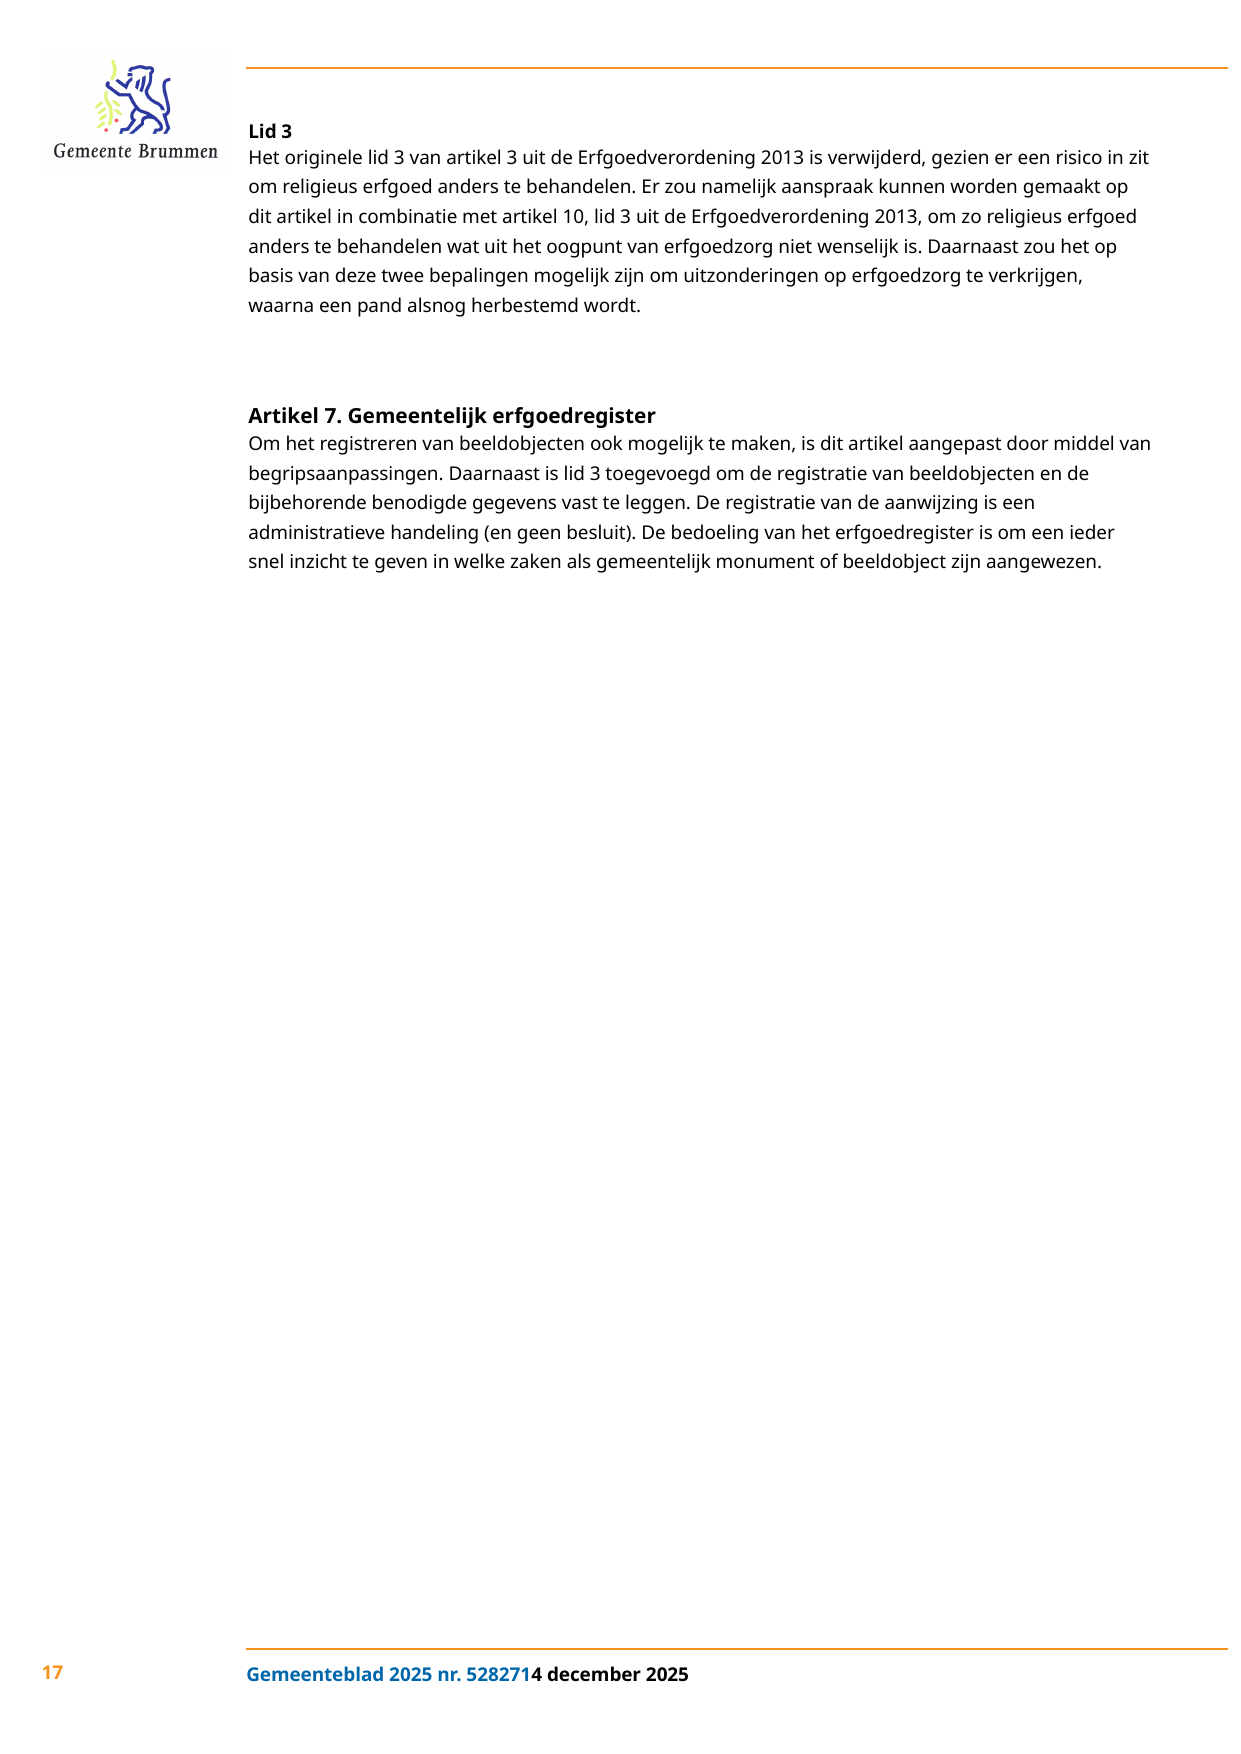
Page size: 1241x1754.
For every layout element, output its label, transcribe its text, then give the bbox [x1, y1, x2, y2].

text Artikel 7. Gemeentelijk erfgoedregister [248, 402, 1152, 430]
text Lid 3 [248, 116, 1152, 144]
text Het originele lid 3 van artikel 3 uit de Erfgoedverordening 2013 is verwijderd, gezien er een risico in zit om religieus erfgoed anders te behandelen. Er zou namelijk aanspraak kunnen worden gemaakt op dit artikel in combinatie met artikel 10, lid 3 uit de Erfgoedverordening 2013, om zo religieus erfgoed anders te behandelen wat uit het oogpunt van erfgoedzorg niet wenselijk is. Daarnaast zou het op basis van deze twee bepalingen mogelijk zijn om uitzonderingen op erfgoedzorg te verkrijgen, waarna een pand alsnog herbestemd wordt. [248, 144, 1152, 318]
picture [41, 47, 231, 172]
text Om het registreren van beeldobjecten ook mogelijk te maken, is dit artikel aangepast door middel van begripsaanpassingen. Daarnaast is lid 3 toegevoegd om de registratie van beeldobjecten en de bijbehorende benodigde gegevens vast te leggen. De registratie van de aanwijzing is een administratieve handeling (en geen besluit). De bedoeling van het erfgoedregister is om een ieder snel inzicht te geven in welke zaken als gemeentelijk monument of beeldobject zijn aangewezen. [248, 430, 1152, 574]
